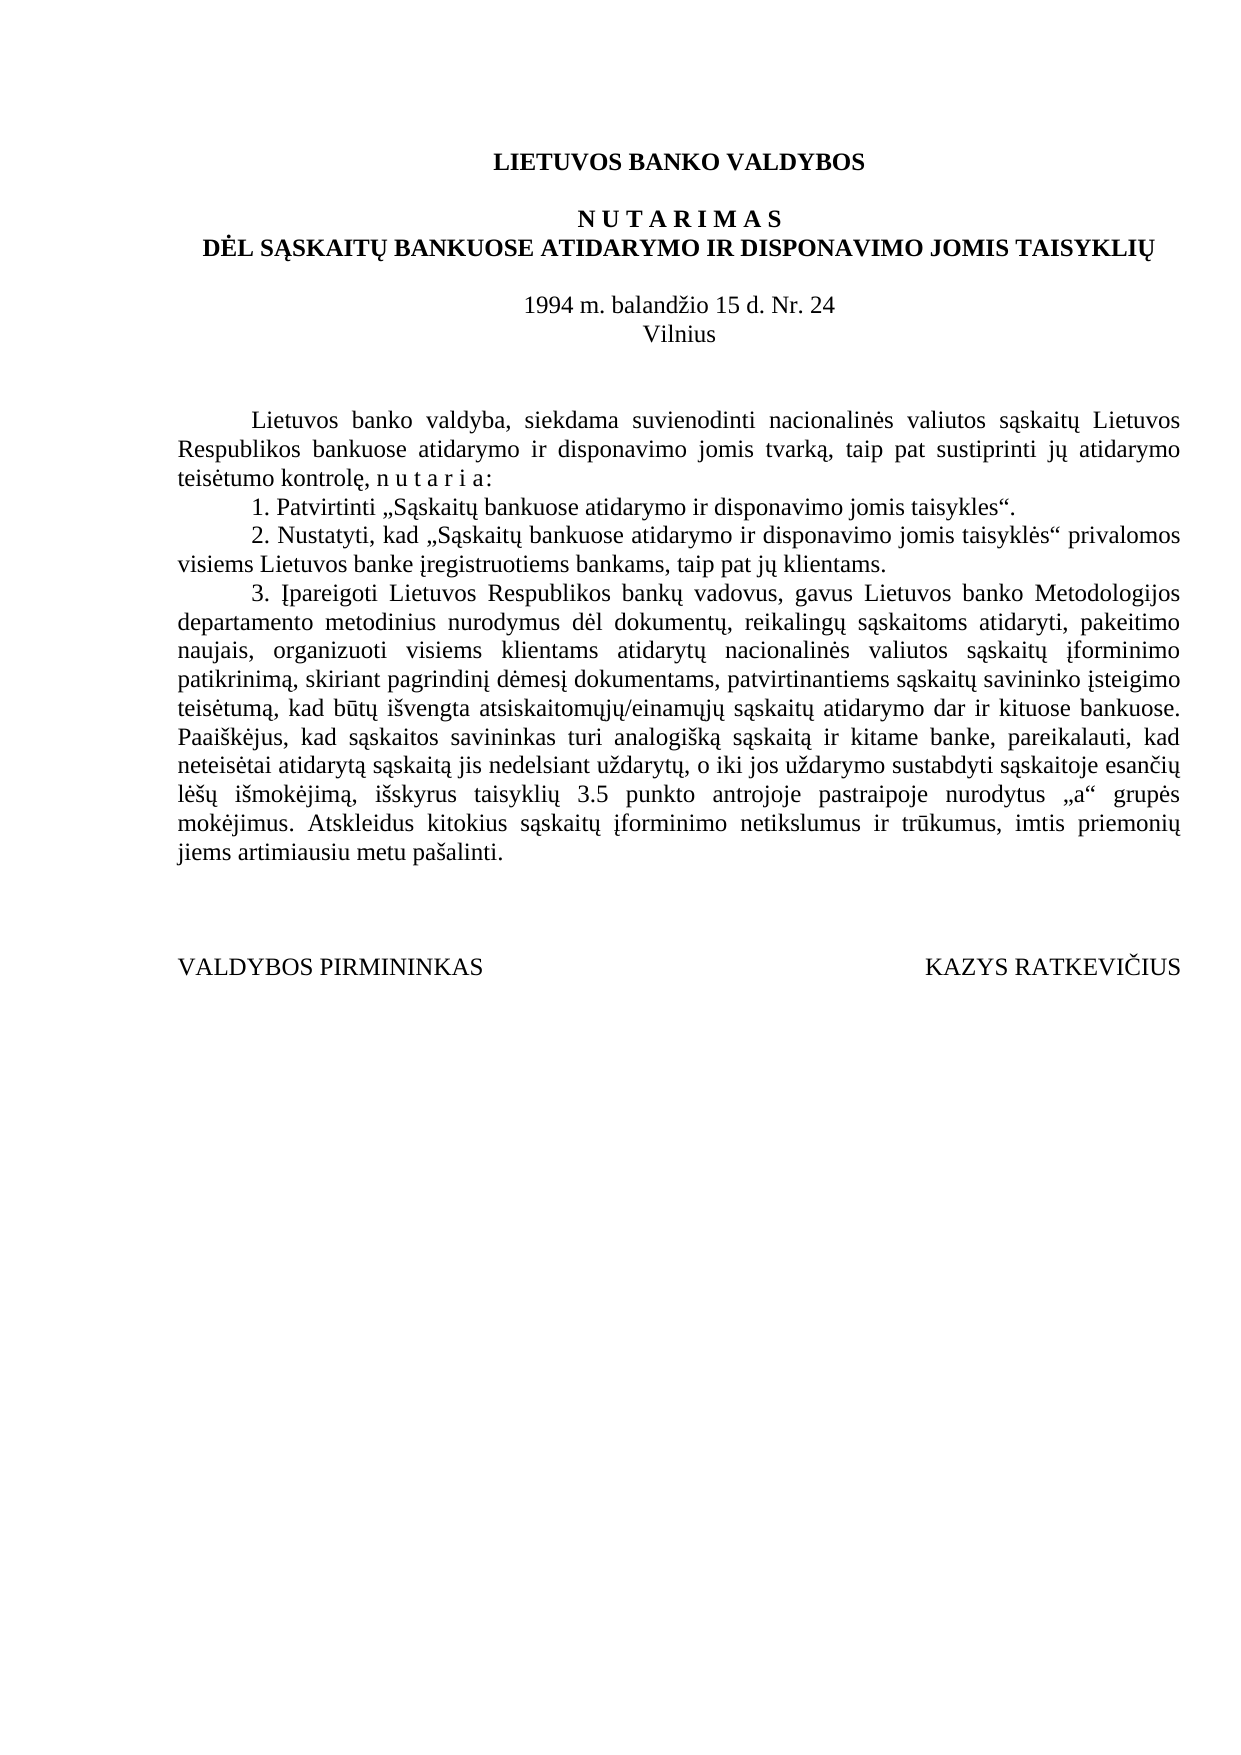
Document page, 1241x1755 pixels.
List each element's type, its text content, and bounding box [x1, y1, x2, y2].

text 1. Patvirtinti „Sąskaitų bankuose atidarymo ir disponavimo jomis taisykles“. [177, 492, 1181, 521]
text Lietuvos banko valdyba, siekdama suvienodinti nacionalinės valiutos sąskaitų Lietuvos Respublikos bankuose atidarymo ir disponavimo jomis tvarką, taip pat sustiprinti jų atidarymo teisėtumo kontrolę, nutaria: [177, 406, 1181, 492]
text 2. Nustatyti, kad „Sąskaitų bankuose atidarymo ir disponavimo jomis taisyklės“ privalomos visiems Lietuvos banke įregistruotiems bankams, taip pat jų klientams. [177, 521, 1181, 578]
text 3. Įpareigoti Lietuvos Respublikos bankų vadovus, gavus Lietuvos banko Metodologijos departamento metodinius nurodymus dėl dokumentų, reikalingų sąskaitoms atidaryti, pakeitimo naujais, organizuoti visiems klientams atidarytų nacionalinės valiutos sąskaitų įforminimo patikrinimą, skiriant pagrindinį dėmesį dokumentams, patvirtinantiems sąskaitų savininko įsteigimo teisėtumą, kad būtų išvengta atsiskaitomųjų/einamųjų sąskaitų atidarymo dar ir kituose bankuose. Paaiškėjus, kad sąskaitos savininkas turi analogišką sąskaitą ir kitame banke, pareikalauti, kad neteisėtai atidarytą sąskaitą jis nedelsiant uždarytų, o iki jos uždarymo sustabdyti sąskaitoje esančių lėšų išmokėjimą, išskyrus taisyklių 3.5 punkto antrojoje pastraipoje nurodytus „a“ grupės mokėjimus. Atskleidus kitokius sąskaitų įforminimo netikslumus ir trūkumus, imtis priemonių jiems artimiausiu metu pašalinti. [177, 578, 1181, 866]
text VALDYBOS PIRMININKAS KAZYS RATKEVIČIUS [177, 952, 1181, 981]
text N U T A R I M A S [177, 204, 1181, 233]
text DĖL SĄSKAITŲ BANKUOSE ATIDARYMO IR DISPONAVIMO JOMIS TAISYKLIŲ [177, 233, 1181, 262]
text 1994 m. balandžio 15 d. Nr. 24 [177, 291, 1181, 319]
text Vilnius [177, 319, 1181, 348]
text LIETUVOS BANKO VALDYBOS [177, 147, 1181, 176]
